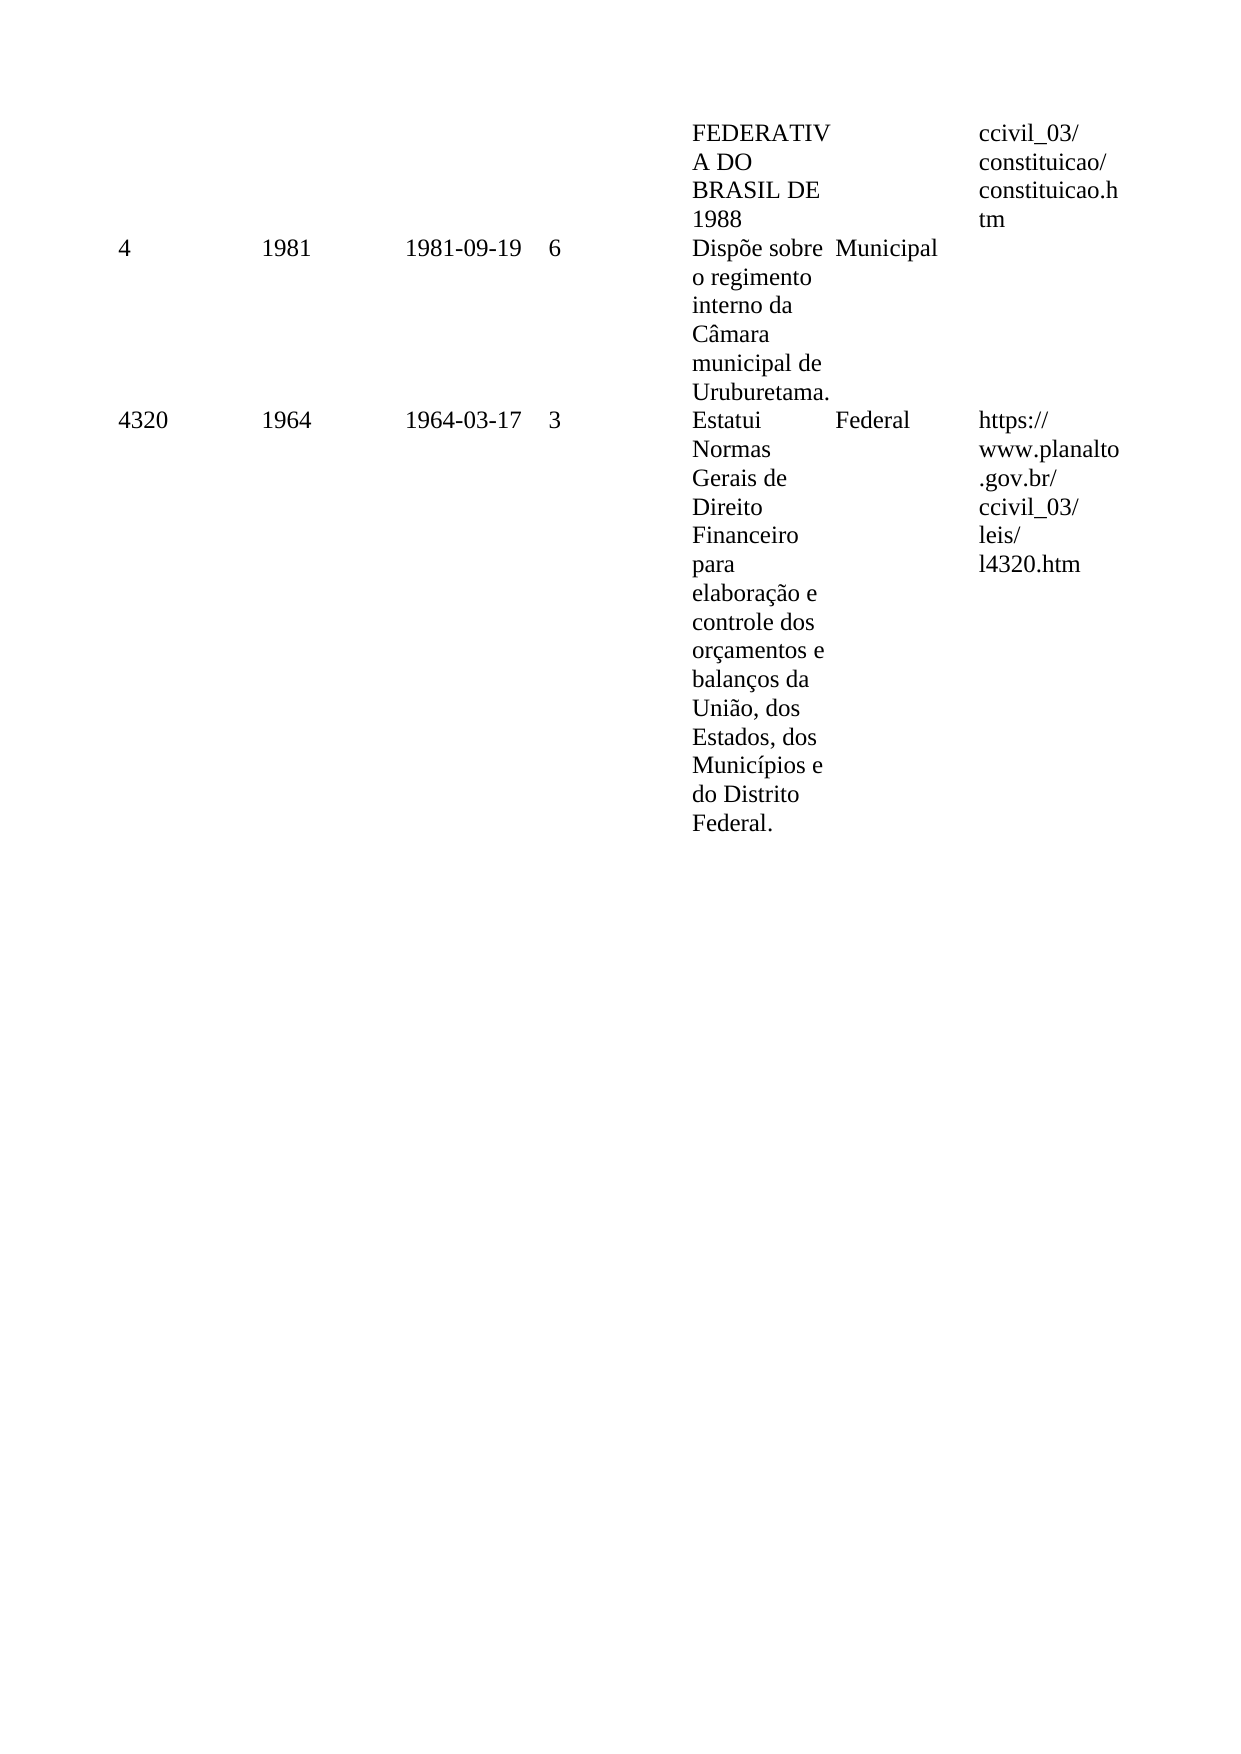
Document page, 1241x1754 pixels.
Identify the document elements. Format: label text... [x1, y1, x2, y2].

table_cell [979, 233, 1122, 406]
table_cell 4320 [118, 406, 261, 837]
table_cell FEDERATIVA DO BRASIL DE 1988 [692, 118, 835, 233]
table_cell 1964-03-17 [405, 406, 548, 837]
table_cell [118, 118, 261, 233]
table_cell 1964 [261, 406, 405, 837]
table_cell 1981-09-19 [405, 233, 548, 406]
table_cell Dispõe sobre o regimento interno da Câmara municipal de Uruburetama. [692, 233, 835, 406]
table_cell [405, 118, 548, 233]
table_cell ccivil_03/constituicao/constituicao.htm [979, 118, 1122, 233]
table_cell [835, 118, 979, 233]
table_cell 3 [548, 406, 692, 837]
table_cell 6 [548, 233, 692, 406]
table_cell Municipal [835, 233, 979, 406]
table_cell [261, 118, 405, 233]
table_cell [548, 118, 692, 233]
table_cell Federal [835, 406, 979, 837]
table_cell 4 [118, 233, 261, 406]
table_cell Estatui Normas Gerais de Direito Financeiro para elaboração e controle dos orçamentos e balanços da União, dos Estados, dos Municípios e do Distrito Federal. [692, 406, 835, 837]
table_cell https://www.planalto.gov.br/ccivil_03/leis/l4320.htm [979, 406, 1122, 837]
table_cell 1981 [261, 233, 405, 406]
